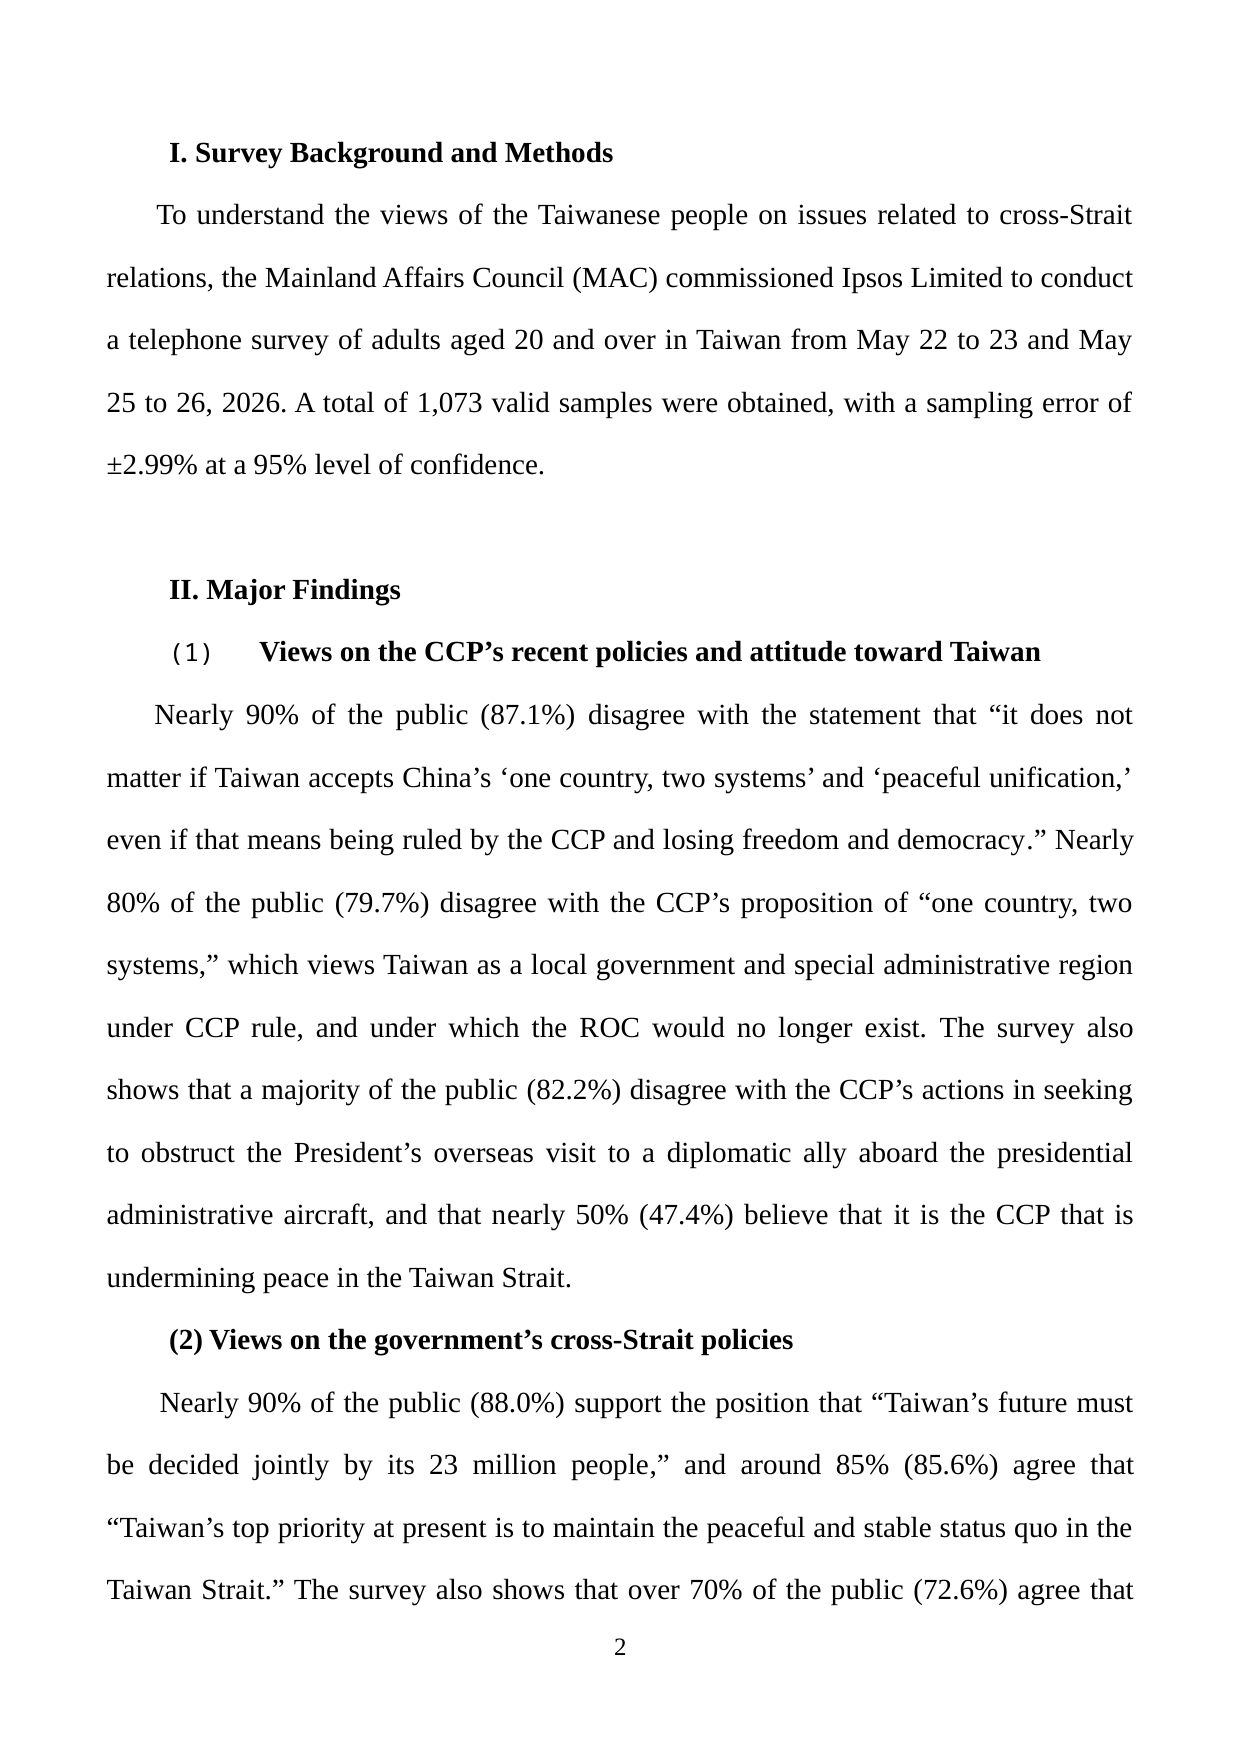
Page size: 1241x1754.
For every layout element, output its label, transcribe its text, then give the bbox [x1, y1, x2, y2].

text II. Major Findings [106, 547, 1134, 610]
list Views on the CCP’s recent policies and attitude toward Taiwan [169, 610, 1134, 672]
text Nearly 90% of the public (88.0%) support the position that “Taiwan’s future must be decided jointly by its 23 million people,” and around 85% (85.6%) agree that “Taiwan’s top priority at present is to maintain the peaceful and stable status quo in the Taiwan Strait.” The survey also shows that over 70% of the public (72.6%) agree that [106, 1360, 1134, 1610]
text Nearly 90% of the public (87.1%) disagree with the statement that “it does not matter if Taiwan accepts China’s ‘one country, two systems’ and ‘peaceful unification,’ even if that means being ruled by the CCP and losing freedom and democracy.” Nearly 80% of the public (79.7%) disagree with the CCP’s proposition of “one country, two systems,” which views Taiwan as a local government and special administrative region under CCP rule, and under which the ROC would no longer exist. The survey also shows that a majority of the public (82.2%) disagree with the CCP’s actions in seeking to obstruct the President’s overseas visit to a diplomatic ally aboard the presidential administrative aircraft, and that nearly 50% (47.4%) believe that it is the CCP that is undermining peace in the Taiwan Strait. [106, 672, 1134, 1297]
text To understand the views of the Taiwanese people on issues related to cross-Strait relations, the Mainland Affairs Council (MAC) commissioned Ipsos Limited to conduct a telephone survey of adults aged 20 and over in Taiwan from May 22 to 23 and May 25 to 26, 2026. A total of 1,073 valid samples were obtained, with a sampling error of ±2.99% at a 95% level of confidence. [106, 172, 1134, 485]
text I. Survey Background and Methods [106, 110, 1134, 172]
list Views on the government’s cross-Strait policies [169, 1297, 1134, 1360]
